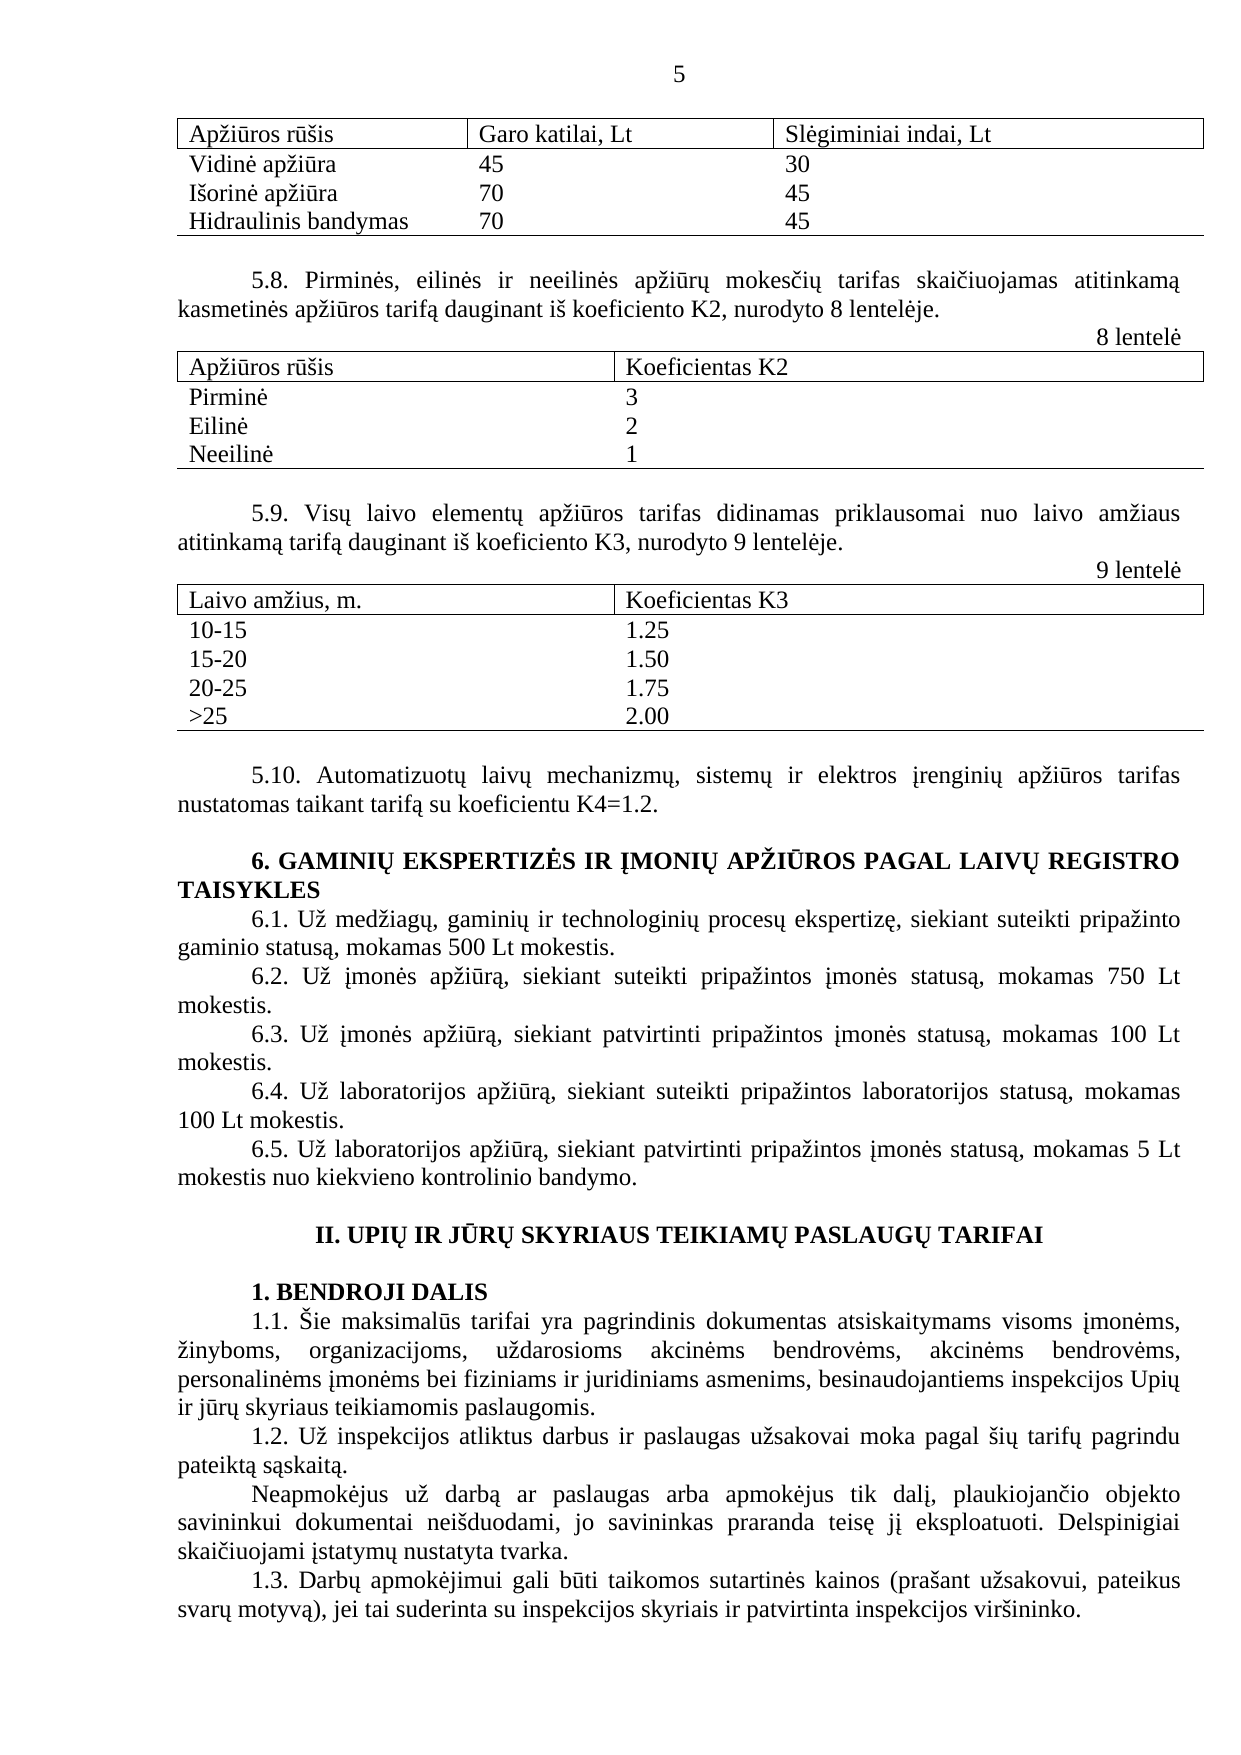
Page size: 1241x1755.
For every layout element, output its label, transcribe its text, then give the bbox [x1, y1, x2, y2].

text 1.2. Už inspekcijos atliktus darbus ir paslaugas užsakovai moka pagal šių tarifų pagrindu pateiktą sąskaitą. [177, 1421, 1181, 1479]
text 6.4. Už laboratorijos apžiūrą, siekiant suteikti pripažintos laboratorijos statusą, mokamas 100 Lt mokestis. [177, 1076, 1181, 1134]
text 1. Bendroji dalis [177, 1277, 1181, 1306]
table_cell 1.75 [614, 673, 1204, 701]
table_header Slėgiminiai indai, Lt [774, 119, 1203, 148]
table_cell 1 [614, 440, 1204, 468]
table_cell 10-15 [177, 615, 614, 644]
table_cell 2 [614, 411, 1204, 439]
text 6.1. Už medžiagų, gaminių ir technologinių procesų ekspertizę, siekiant suteikti pripažinto gaminio statusą, mokamas 500 Lt mokestis. [177, 904, 1181, 961]
table_cell 1.50 [614, 644, 1204, 673]
text 1.1. Šie maksimalūs tarifai yra pagrindinis dokumentas atsiskaitymams visoms įmonėms, žinyboms, organizacijoms, uždarosioms akcinėms bendrovėms, akcinėms bendrovėms, personalinėms įmonėms bei fiziniams ir juridiniams asmenims, besinaudojantiems inspekcijos Upių ir jūrų skyriaus teikiamomis paslaugomis. [177, 1306, 1181, 1421]
table_header Apžiūros rūšis [178, 119, 467, 148]
table_cell Vidinė apžiūra [177, 149, 467, 178]
text 5.10. Automatizuotų laivų mechanizmų, sistemų ir elektros įrenginių apžiūros tarifas nustatomas taikant tarifą su koeficientu K4=1.2. [177, 760, 1181, 817]
table_cell 45 [468, 149, 774, 178]
table_cell 3 [614, 382, 1204, 411]
text 6.2. Už įmonės apžiūrą, siekiant suteikti pripažintos įmonės statusą, mokamas 750 Lt mokestis. [177, 961, 1181, 1019]
table_header Koeficientas K3 [615, 585, 1203, 614]
table_cell Išorinė apžiūra [177, 178, 467, 206]
table_cell 1.25 [614, 615, 1204, 644]
text 6.3. Už įmonės apžiūrą, siekiant patvirtinti pripažintos įmonės statusą, mokamas 100 Lt mokestis. [177, 1019, 1181, 1076]
text 1.3. Darbų apmokėjimui gali būti taikomos sutartinės kainos (prašant užsakovui, pateikus svarų motyvą), jei tai suderinta su inspekcijos skyriais ir patvirtinta inspekcijos viršininko. [177, 1565, 1181, 1622]
table_cell 70 [468, 206, 774, 235]
text 5.8. Pirminės, eilinės ir neeilinės apžiūrų mokesčių tarifas skaičiuojamas atitinkamą kasmetinės apžiūros tarifą dauginant iš koeficiento K2, nurodyto 8 lentelėje. [177, 265, 1181, 322]
text 6. GAMINIŲ EKSPERTIZĖS IR ĮMONIŲ APŽIŪROS PAGAL LAIVŲ REGISTRO TAISYKLES [177, 846, 1181, 904]
table_cell 70 [468, 178, 774, 206]
table_header Apžiūros rūšis [178, 352, 614, 381]
table_cell >25 [177, 701, 614, 730]
table_cell Hidraulinis bandymas [177, 206, 467, 235]
table_header Koeficientas K2 [615, 352, 1203, 381]
table_cell Neeilinė [177, 440, 614, 468]
text II. upių ir jūrų skyriaus teikiamų paslaugų TARIFAI [177, 1220, 1181, 1249]
table_header Garo katilai, Lt [468, 119, 773, 148]
table_cell Eilinė [177, 411, 614, 439]
text 6.5. Už laboratorijos apžiūrą, siekiant patvirtinti pripažintos įmonės statusą, mokamas 5 Lt mokestis nuo kiekvieno kontrolinio bandymo. [177, 1134, 1181, 1191]
table_cell Pirminė [177, 382, 614, 411]
text 5.9. Visų laivo elementų apžiūros tarifas didinamas priklausomai nuo laivo amžiaus atitinkamą tarifą dauginant iš koeficiento K3, nurodyto 9 lentelėje. [177, 498, 1181, 556]
text 9 lentelė [177, 556, 1181, 584]
text Neapmokėjus už darbą ar paslaugas arba apmokėjus tik dalį, plaukiojančio objekto savininkui dokumentai neišduodami, jo savininkas praranda teisę jį eksploatuoti. Delspinigiai skaičiuojami įstatymų nustatyta tvarka. [177, 1479, 1181, 1565]
table_cell 45 [774, 206, 1204, 235]
table_header Laivo amžius, m. [178, 585, 614, 614]
text 8 lentelė [177, 322, 1181, 351]
table_cell 15-20 [177, 644, 614, 673]
table_cell 2.00 [614, 701, 1204, 730]
table_cell 45 [774, 178, 1204, 206]
table_cell 30 [774, 149, 1204, 178]
table_cell 20-25 [177, 673, 614, 701]
